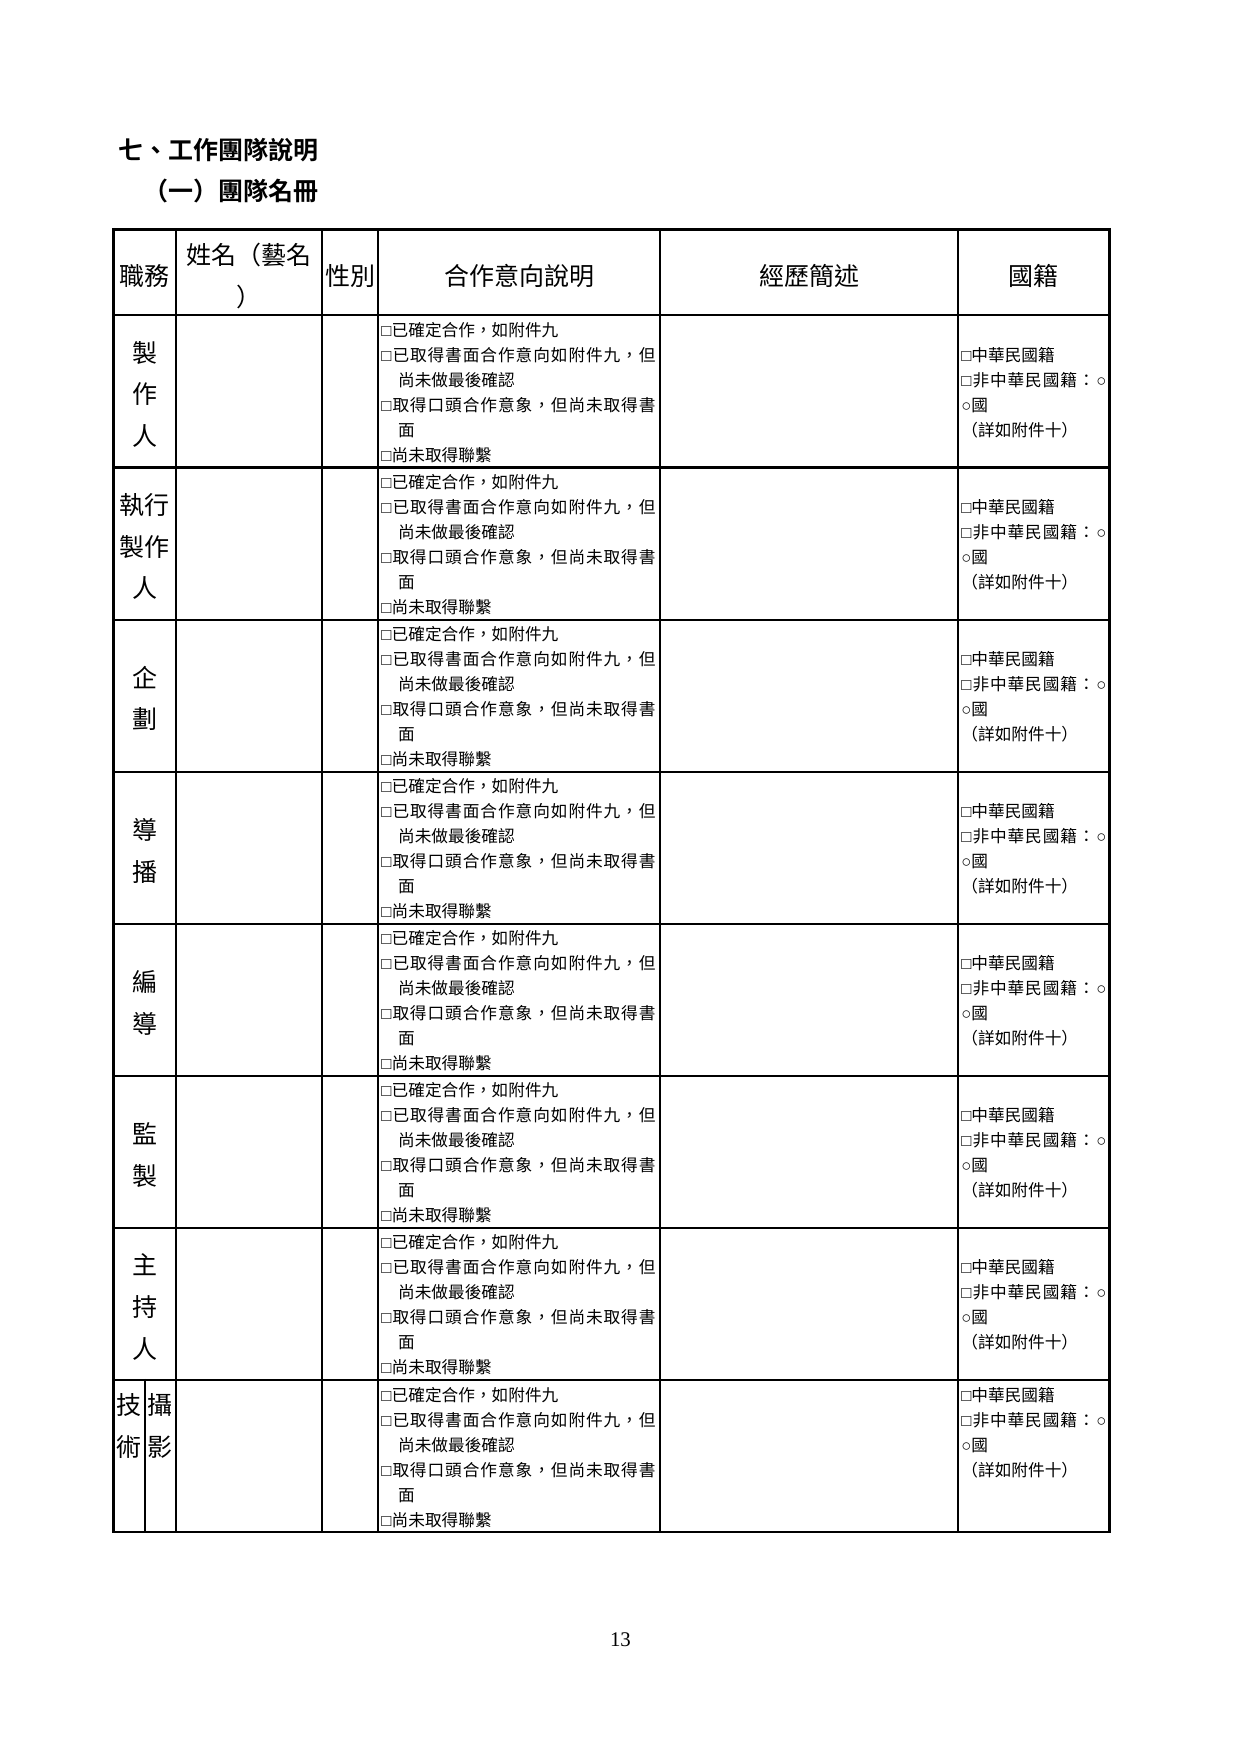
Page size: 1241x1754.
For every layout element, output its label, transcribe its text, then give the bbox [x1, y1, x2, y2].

table_header 國籍 [959, 231, 1108, 314]
table_cell [177, 773, 321, 923]
table_cell [177, 1229, 321, 1379]
table_cell [661, 1229, 957, 1379]
table_cell 導 播 [115, 773, 175, 923]
table_cell [323, 621, 377, 771]
table_cell [323, 1077, 377, 1227]
table_cell [323, 316, 377, 466]
table_cell 企 劃 [115, 621, 175, 771]
table_cell 技術 [115, 1381, 144, 1531]
table_cell 編 導 [115, 925, 175, 1075]
table_cell □中華民國籍 □非中華民國籍：○○國 （詳如附件十） [959, 1229, 1108, 1379]
table_cell 執行製作人 [115, 469, 175, 618]
table_cell [177, 469, 321, 618]
text 七、工作團隊說明 [118, 126, 1122, 167]
table_cell [177, 316, 321, 466]
table_cell 製 作 人 [115, 316, 175, 466]
table_cell [661, 469, 957, 618]
table_cell □中華民國籍 □非中華民國籍：○○國 （詳如附件十） [959, 1077, 1108, 1227]
table_cell [661, 1381, 957, 1531]
table_cell [177, 621, 321, 771]
table_cell [177, 925, 321, 1075]
table_cell 監 製 [115, 1077, 175, 1227]
table_header 職務 [115, 231, 175, 314]
table_cell □已確定合作，如附件九 □已取得書面合作意向如附件九，但尚未做最後確認 □取得口頭合作意象，但尚未取得書面 □尚未取得聯繫 [379, 316, 659, 466]
table_cell □中華民國籍 □非中華民國籍：○○國 （詳如附件十） [959, 1381, 1108, 1531]
text （一）團隊名冊 [143, 167, 1122, 209]
table_cell [661, 925, 957, 1075]
table_cell □已確定合作，如附件九 □已取得書面合作意向如附件九，但尚未做最後確認 □取得口頭合作意象，但尚未取得書面 □尚未取得聯繫 [379, 1229, 659, 1379]
table_cell □中華民國籍 □非中華民國籍：○○國 （詳如附件十） [959, 773, 1108, 923]
table_cell □中華民國籍 □非中華民國籍：○○國 （詳如附件十） [959, 316, 1108, 466]
table_cell 攝 影 [146, 1381, 175, 1531]
table_cell □已確定合作，如附件九 □已取得書面合作意向如附件九，但尚未做最後確認 □取得口頭合作意象，但尚未取得書面 □尚未取得聯繫 [379, 621, 659, 771]
table_cell □已確定合作，如附件九 □已取得書面合作意向如附件九，但尚未做最後確認 □取得口頭合作意象，但尚未取得書面 □尚未取得聯繫 [379, 1077, 659, 1227]
table_header 經歷簡述 [661, 231, 957, 314]
table_cell □中華民國籍 □非中華民國籍：○○國 （詳如附件十） [959, 621, 1108, 771]
table_cell [323, 773, 377, 923]
table_cell □已確定合作，如附件九 □已取得書面合作意向如附件九，但尚未做最後確認 □取得口頭合作意象，但尚未取得書面 □尚未取得聯繫 [379, 1381, 659, 1531]
table_cell [661, 621, 957, 771]
table_cell [177, 1077, 321, 1227]
table_cell [661, 773, 957, 923]
table_cell □已確定合作，如附件九 □已取得書面合作意向如附件九，但尚未做最後確認 □取得口頭合作意象，但尚未取得書面 □尚未取得聯繫 [379, 773, 659, 923]
table_cell □已確定合作，如附件九 □已取得書面合作意向如附件九，但尚未做最後確認 □取得口頭合作意象，但尚未取得書面 □尚未取得聯繫 [379, 469, 659, 618]
table_header 合作意向說明 [379, 231, 659, 314]
table_cell □中華民國籍 □非中華民國籍：○○國 （詳如附件十） [959, 469, 1108, 618]
table_cell 主 持 人 [115, 1229, 175, 1379]
table_cell [661, 1077, 957, 1227]
table_cell □已確定合作，如附件九 □已取得書面合作意向如附件九，但尚未做最後確認 □取得口頭合作意象，但尚未取得書面 □尚未取得聯繫 [379, 925, 659, 1075]
table_cell □中華民國籍 □非中華民國籍：○○國 （詳如附件十） [959, 925, 1108, 1075]
table_header 性別 [323, 231, 377, 314]
table_cell [661, 316, 957, 466]
table_cell [323, 469, 377, 618]
table_cell [177, 1381, 321, 1531]
table_cell [323, 1381, 377, 1531]
table_cell [323, 1229, 377, 1379]
table_cell [323, 925, 377, 1075]
table_header 姓名（藝名） [177, 231, 321, 314]
